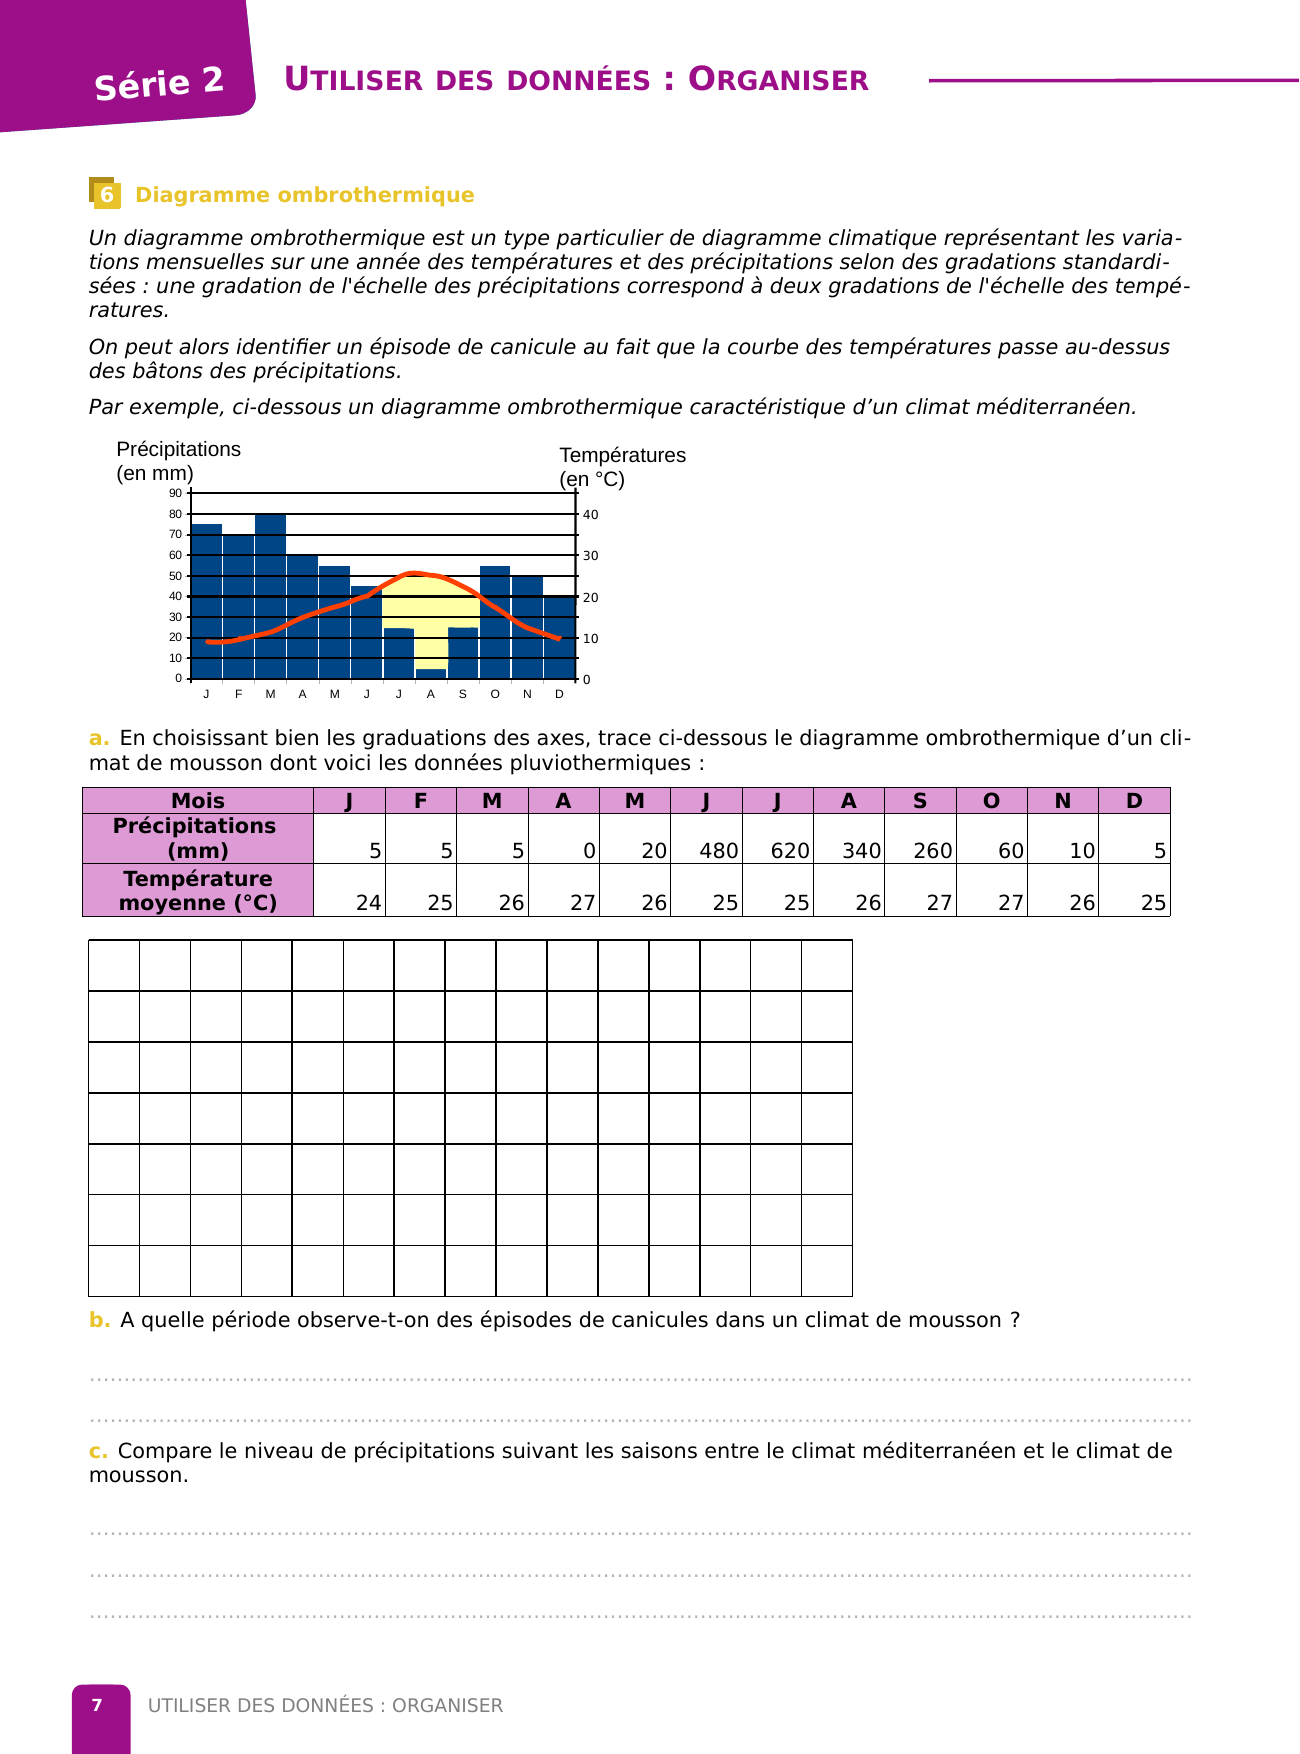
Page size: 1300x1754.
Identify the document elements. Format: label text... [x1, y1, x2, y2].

table_header N [1028, 788, 1098, 813]
table_cell 27 [957, 864, 1027, 916]
table_cell 10 [1028, 814, 1098, 863]
table_cell Précipitations (mm) [83, 814, 313, 863]
table_cell 24 [314, 864, 385, 916]
text …………………………………………………………………………………………………………………………………………… [88, 1541, 1211, 1582]
table_cell 25 [671, 864, 742, 916]
table_cell 260 [885, 814, 956, 863]
table_header Mois [83, 788, 313, 813]
table_header J [743, 788, 813, 813]
table_cell 25 [743, 864, 813, 916]
table_header A [529, 788, 599, 813]
table_header F [386, 788, 456, 813]
table_cell 26 [1028, 864, 1098, 916]
table_cell 26 [600, 864, 670, 916]
table_cell 5 [457, 814, 528, 863]
table_header M [600, 788, 670, 813]
table_cell 26 [457, 864, 528, 916]
text …………………………………………………………………………………………………………………………………………… [88, 1344, 1211, 1386]
text On peut alors identifier un épisode de canicule au fait que la courbe des températures passe au-dessus des bâtons des précipitations. [88, 335, 1211, 383]
table_cell 0 [529, 814, 599, 863]
table_cell 5 [386, 814, 456, 863]
table_cell 60 [957, 814, 1027, 863]
list A quelle période observe-t-on des épisodes de canicules dans un climat de mousson ? [88, 1308, 1211, 1333]
table_cell 27 [529, 864, 599, 916]
table_header J [671, 788, 742, 813]
text …………………………………………………………………………………………………………………………………………… [88, 1499, 1211, 1541]
table_header O [957, 788, 1027, 813]
subtitle Diagramme ombrothermique [114, 177, 1211, 208]
text Un diagramme ombrothermique est un type particulier de diagramme climatique représentant les varia­tions mensuelles sur une année des températures et des précipitations selon des gradations standardi­sées : une gradation de l'échelle des précipitations correspond à deux gradations de l'échelle des tempé­ratures. [88, 226, 1211, 323]
table_cell 20 [600, 814, 670, 863]
table_cell 5 [314, 814, 385, 863]
table_header S [885, 788, 956, 813]
table_cell 26 [814, 864, 884, 916]
table_cell 25 [1099, 864, 1170, 916]
table_cell 620 [743, 814, 813, 863]
table_header A [814, 788, 884, 813]
table_cell 480 [671, 814, 742, 863]
list Compare le niveau de précipitations suivant les saisons entre le climat méditerranéen et le climat de mousson. [88, 1439, 1211, 1488]
list En choisissant bien les graduations des axes, trace ci-dessous le diagramme ombrothermique d’un cli­mat de mousson dont voici les données pluviothermiques : [88, 726, 1211, 775]
table_cell 340 [814, 814, 884, 863]
table_cell 25 [386, 864, 456, 916]
table_header J [314, 788, 385, 813]
table_header D [1099, 788, 1170, 813]
table_cell Température moyenne (°C) [83, 864, 313, 916]
table_cell 27 [885, 864, 956, 916]
table_cell 5 [1099, 814, 1170, 863]
table_header M [457, 788, 528, 813]
text Par exemple, ci-dessous un diagramme ombrothermique caractéristique d’un climat méditerranéen. [88, 395, 1211, 419]
list …………………………………………………………………………………………………………………………………………… [88, 1386, 1211, 1427]
text …………………………………………………………………………………………………………………………………………… [88, 1582, 1211, 1623]
